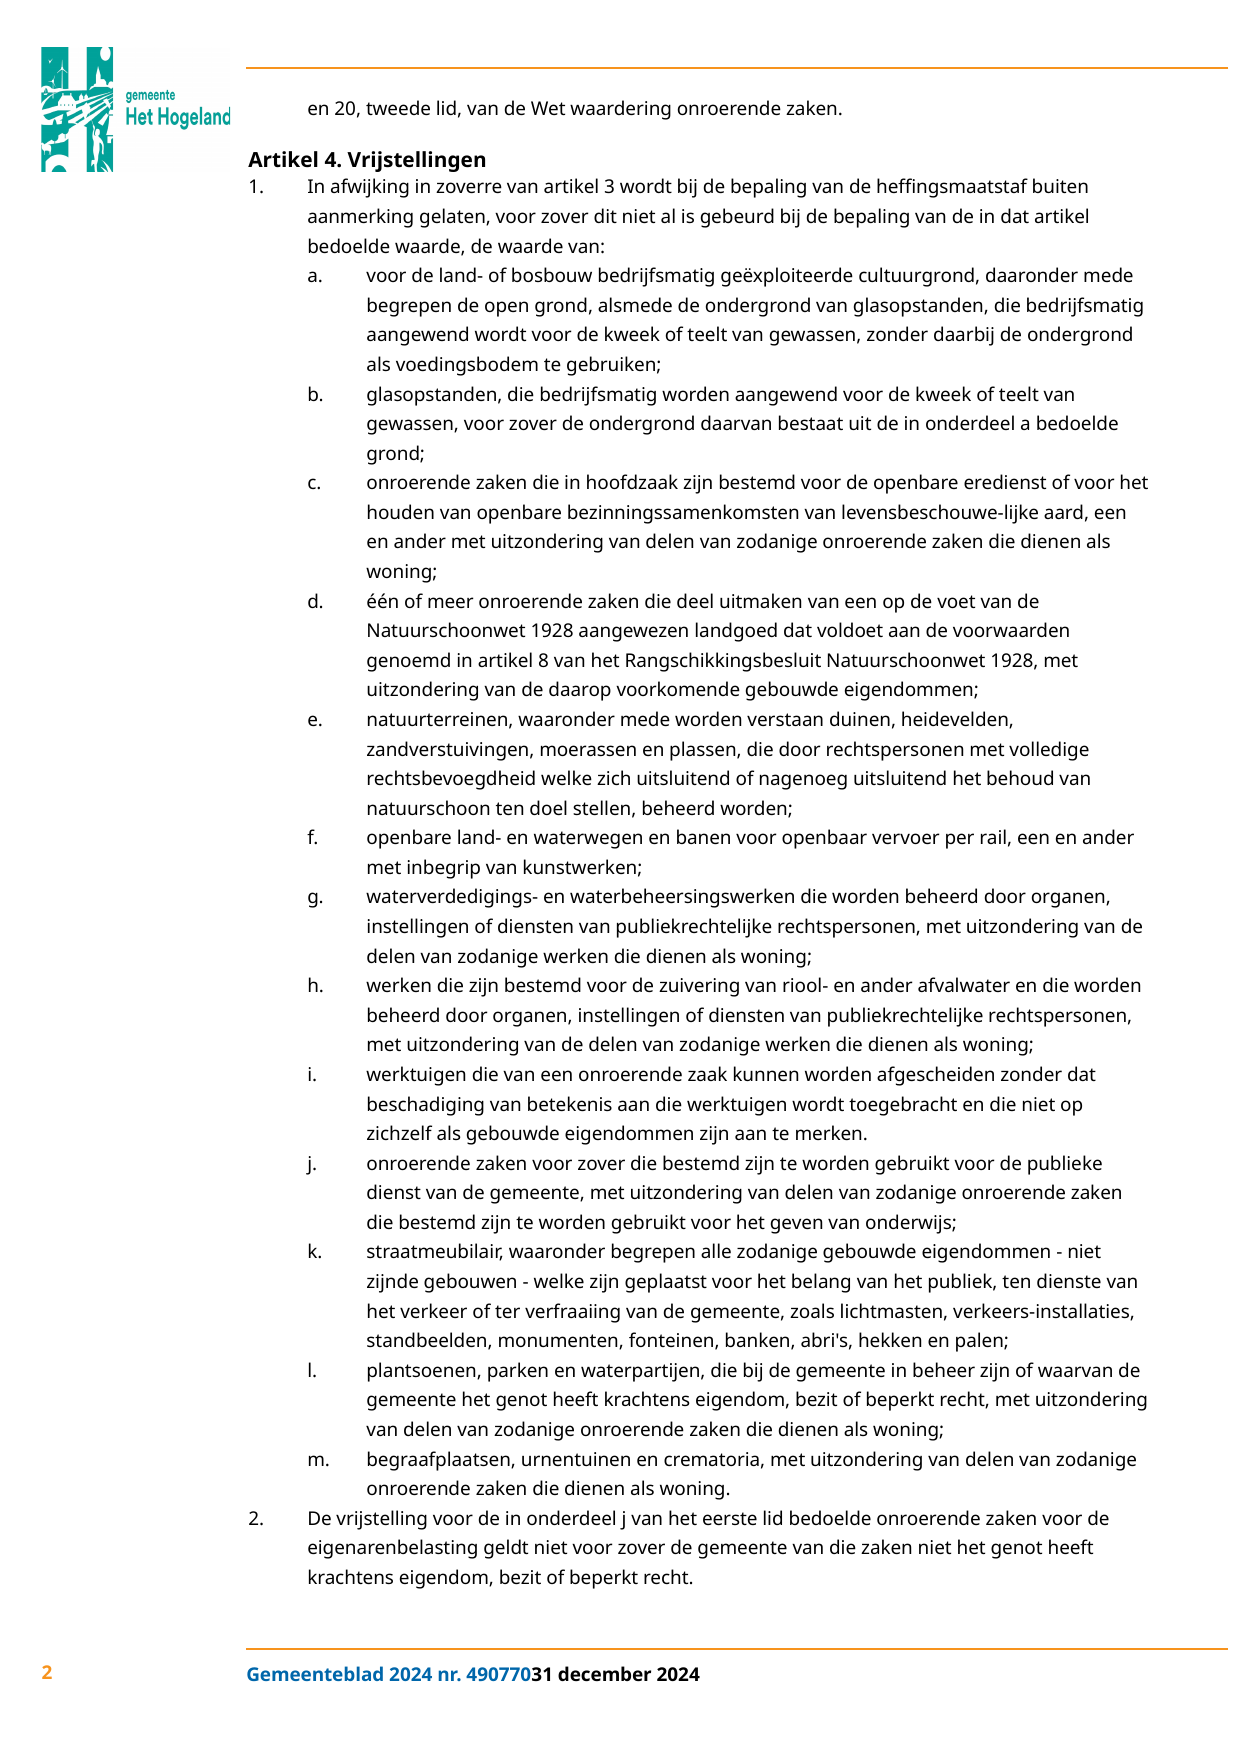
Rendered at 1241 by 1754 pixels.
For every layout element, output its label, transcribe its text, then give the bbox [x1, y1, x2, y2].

list en 20, tweede lid, van de Wet waardering onroerende zaken. [248, 95, 1152, 121]
list In afwijking in zoverre van artikel 3 wordt bij de bepaling van de heffingsmaatstaf buiten aanmerking gelaten, voor zover dit niet al is gebeurd bij de bepaling van de in dat artikel bedoelde waarde, de waarde van: [248, 174, 1152, 258]
list onroerende zaken die in hoofdzaak zijn bestemd voor de openbare eredienst of voor het houden van openbare bezinningssamenkomsten van levensbeschouwe-lijke aard, een en ander met uitzondering van delen van zodanige onroerende zaken die dienen als woning; [307, 469, 1152, 584]
list waterverdedigings- en waterbeheersingswerken die worden beheerd door organen, instellingen of diensten van publiekrechtelijke rechtspersonen, met uitzondering van de delen van zodanige werken die dienen als woning; [307, 884, 1152, 968]
list voor de land- of bosbouw bedrijfsmatig geëxploiteerde cultuurgrond, daaronder mede begrepen de open grond, alsmede de ondergrond van glasopstanden, die bedrijfsmatig aangewend wordt voor de kweek of teelt van gewassen, zonder daarbij de ondergrond als voedingsbodem te gebruiken; [307, 262, 1152, 377]
list plantsoenen, parken en waterpartijen, die bij de gemeente in beheer zijn of waarvan de gemeente het genot heeft krachtens eigendom, bezit of beperkt recht, met uitzondering van delen van zodanige onroerende zaken die dienen als woning; [307, 1357, 1152, 1442]
list werktuigen die van een onroerende zaak kunnen worden afgescheiden zonder dat beschadiging van betekenis aan die werktuigen wordt toegebracht en die niet op zichzelf als gebouwde eigendommen zijn aan te merken. [307, 1061, 1152, 1146]
text Artikel 4. Vrijstellingen [248, 145, 1152, 174]
list onroerende zaken voor zover die bestemd zijn te worden gebruikt voor de publieke dienst van de gemeente, met uitzondering van delen van zodanige onroerende zaken die bestemd zijn te worden gebruikt voor het geven van onderwijs; [307, 1150, 1152, 1235]
list openbare land- en waterwegen en banen voor openbaar vervoer per rail, een en ander met inbegrip van kunstwerken; [307, 824, 1152, 880]
list glasopstanden, die bedrijfsmatig worden aangewend voor de kweek of teelt van gewassen, voor zover de ondergrond daarvan bestaat uit de in onderdeel a bedoelde grond; [307, 381, 1152, 466]
picture [41, 47, 231, 172]
list natuurterreinen, waaronder mede worden verstaan duinen, heidevelden, zandverstuivingen, moerassen en plassen, die door rechtspersonen met volledige rechtsbevoegdheid welke zich uitsluitend of nagenoeg uitsluitend het behoud van natuurschoon ten doel stellen, beheerd worden; [307, 706, 1152, 821]
list straatmeubilair, waaronder begrepen alle zodanige gebouwde eigendommen - niet zijnde gebouwen - welke zijn geplaatst voor het belang van het publiek, ten dienste van het verkeer of ter verfraaiing van de gemeente, zoals lichtmasten, verkeers-installaties, standbeelden, monumenten, fonteinen, banken, abri's, hekken en palen; [307, 1239, 1152, 1353]
list werken die zijn bestemd voor de zuivering van riool- en ander afvalwater en die worden beheerd door organen, instellingen of diensten van publiekrechtelijke rechtspersonen, met uitzondering van de delen van zodanige werken die dienen als woning; [307, 972, 1152, 1057]
list De vrijstelling voor de in onderdeel j van het eerste lid bedoelde onroerende zaken voor de eigenarenbelasting geldt niet voor zover de gemeente van die zaken niet het genot heeft krachtens eigendom, bezit of beperkt recht. [248, 1505, 1152, 1590]
list begraafplaatsen, urnentuinen en crematoria, met uitzondering van delen van zodanige onroerende zaken die dienen als woning. [307, 1446, 1152, 1501]
list één of meer onroerende zaken die deel uitmaken van een op de voet van de Natuurschoonwet 1928 aangewezen landgoed dat voldoet aan de voorwaarden genoemd in artikel 8 van het Rangschikkingsbesluit Natuurschoonwet 1928, met uitzondering van de daarop voorkomende gebouwde eigendommen; [307, 588, 1152, 702]
